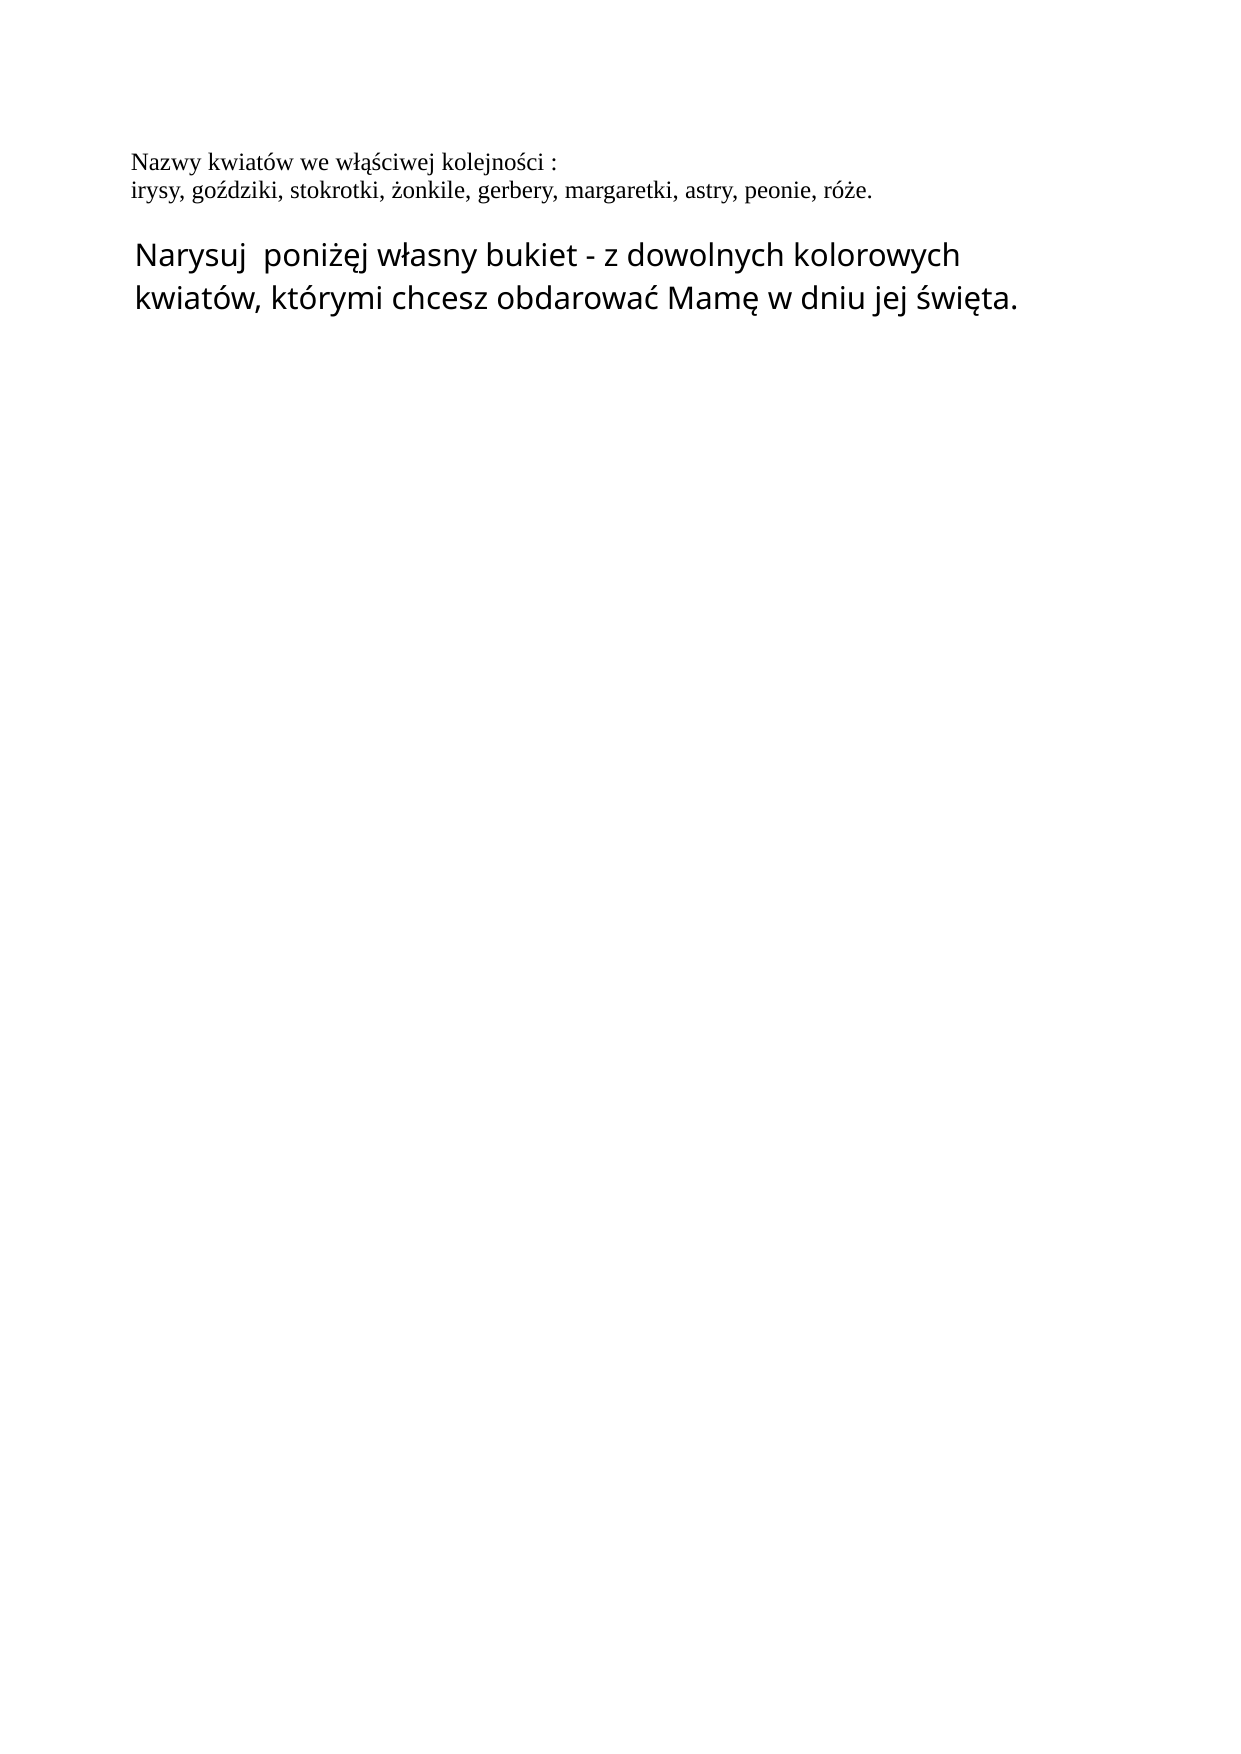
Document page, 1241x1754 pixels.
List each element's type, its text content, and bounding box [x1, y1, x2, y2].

text Nazwy kwiatów we włąściwej kolejności : [118, 147, 1122, 176]
text Narysuj poniżęj własny bukiet - z dowolnych kolorowych [118, 233, 1122, 276]
text irysy, goździki, stokrotki, żonkile, gerbery, margaretki, astry, peonie, róże. [118, 176, 1122, 204]
text kwiatów, którymi chcesz obdarować Mamę w dniu jej święta. [118, 276, 1122, 318]
